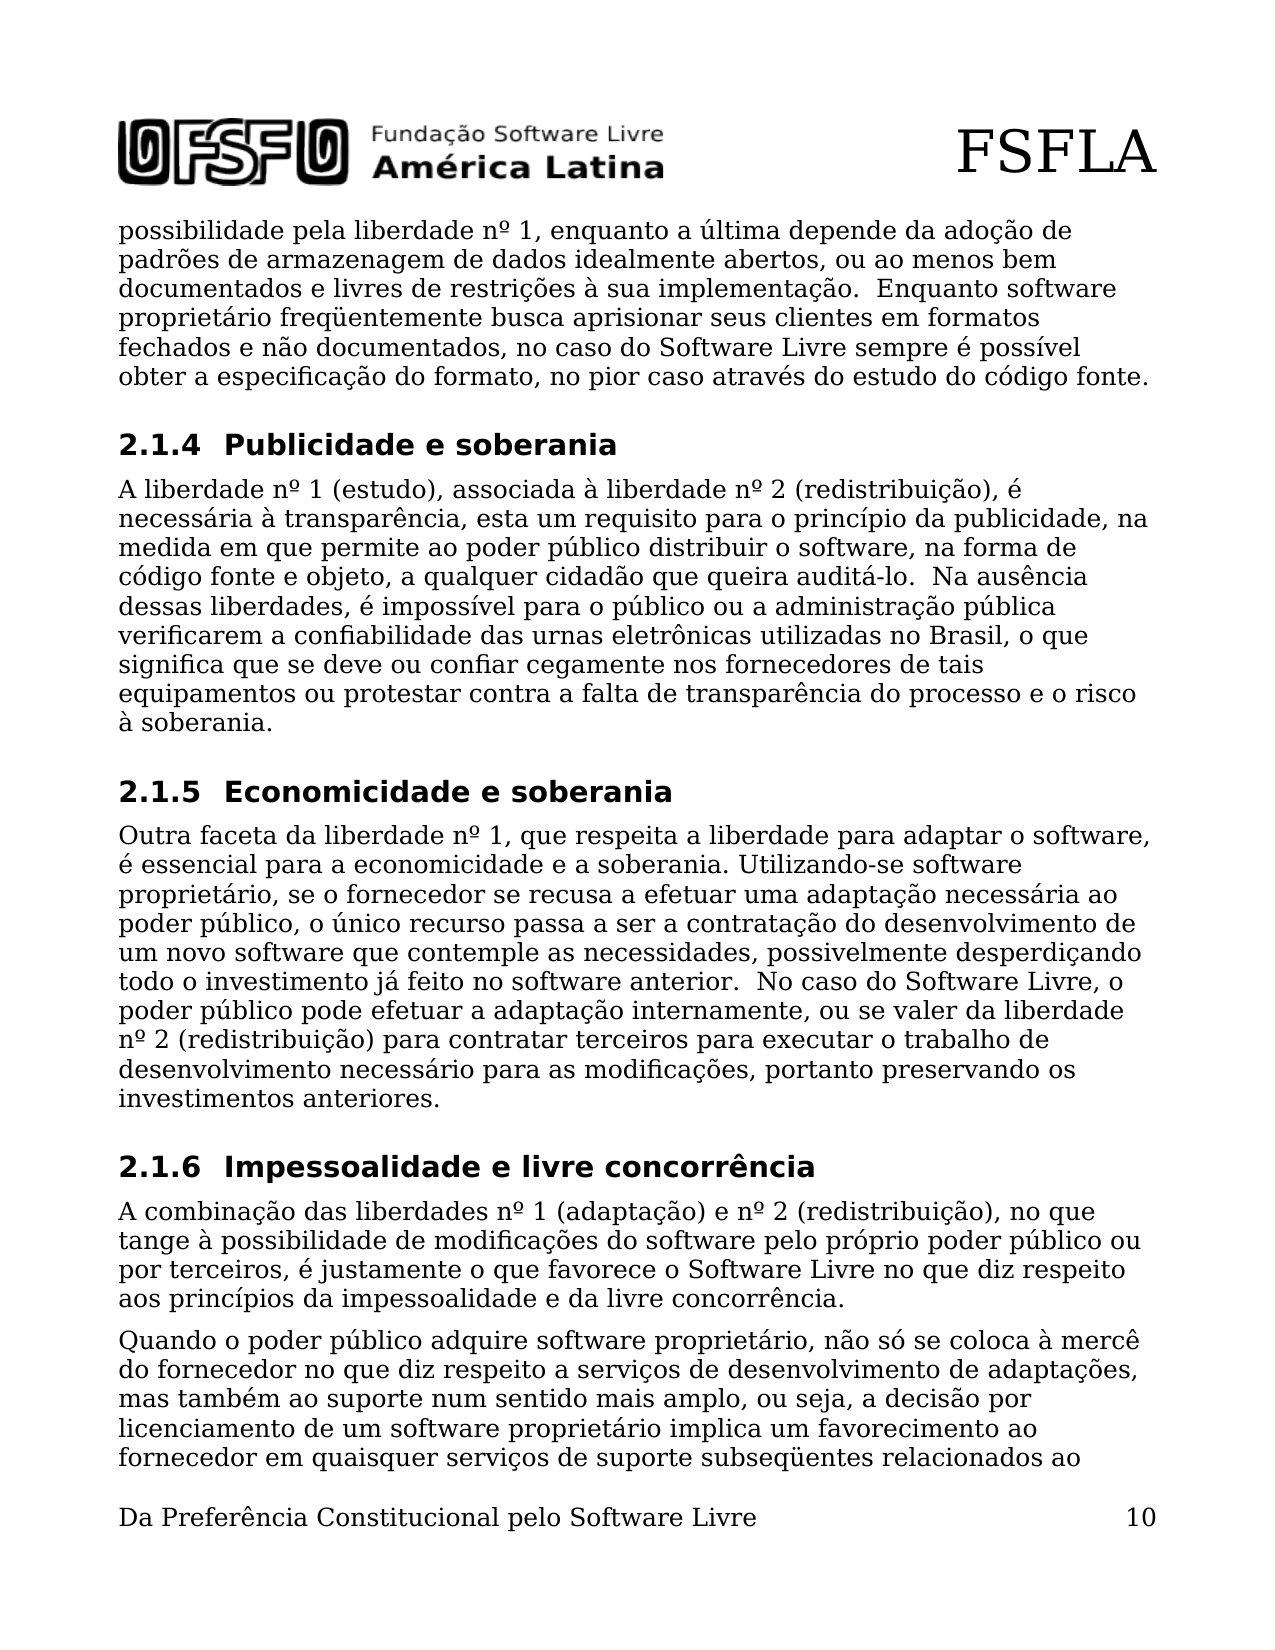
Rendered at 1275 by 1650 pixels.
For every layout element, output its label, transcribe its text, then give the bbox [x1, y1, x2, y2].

subtitle Economicidade e soberania [118, 775, 1157, 809]
text possibilidade pela liberdade nº 1, enquanto a última depende da adoção de padrões de armazenagem de dados idealmente abertos, ou ao menos bem documentados e livres de restrições à sua implementação. Enquanto software proprietário freqüentemente busca aprisionar seus clientes em formatos fechados e não documentados, no caso do Software Livre sempre é possível obter a especificação do formato, no pior caso através do estudo do código fonte. [118, 216, 1157, 391]
text A liberdade nº 1 (estudo), associada à liberdade nº 2 (redistribuição), é necessária à transparência, esta um requisito para o princípio da publicidade, na medida em que permite ao poder público distribuir o software, na forma de código fonte e objeto, a qualquer cidadão que queira auditá-lo. Na ausência dessas liberdades, é impossível para o público ou a administração pública verificarem a confiabilidade das urnas eletrônicas utilizadas no Brasil, o que significa que se deve ou confiar cegamente nos fornecedores de tais equipamentos ou protestar contra a falta de transparência do processo e o risco à soberania. [118, 475, 1157, 737]
text A combinação das liberdades nº 1 (adaptação) e nº 2 (redistribuição), no que tange à possibilidade de modificações do software pelo próprio poder público ou por terceiros, é justamente o que favorece o Software Livre no que diz respeito aos princípios da impessoalidade e da livre concorrência. [118, 1197, 1157, 1314]
text Quando o poder público adquire software proprietário, não só se coloca à mercê do fornecedor no que diz respeito a serviços de desenvolvimento de adaptações, mas também ao suporte num sentido mais amplo, ou seja, a decisão por licenciamento de um software proprietário implica um favorecimento ao fornecedor em quaisquer serviços de suporte subseqüentes relacionados ao [118, 1326, 1157, 1472]
subtitle Publicidade e soberania [118, 428, 1157, 462]
subtitle Impessoalidade e livre concorrência [118, 1151, 1157, 1184]
text Outra faceta da liberdade nº 1, que respeita a liberdade para adaptar o software, é essencial para a economicidade e a soberania. Utilizando-se software proprietário, se o fornecedor se recusa a efetuar uma adaptação necessária ao poder público, o único recurso passa a ser a contratação do desenvolvimento de um novo software que contemple as necessidades, possivelmente desperdiçando todo o investimento já feito no software anterior. No caso do Software Livre, o poder público pode efetuar a adaptação internamente, ou se valer da liberdade nº 2 (redistribuição) para contratar terceiros para executar o trabalho de desenvolvimento necessário para as modificações, portanto preservando os investimentos anteriores. [118, 821, 1157, 1113]
picture [118, 118, 664, 186]
